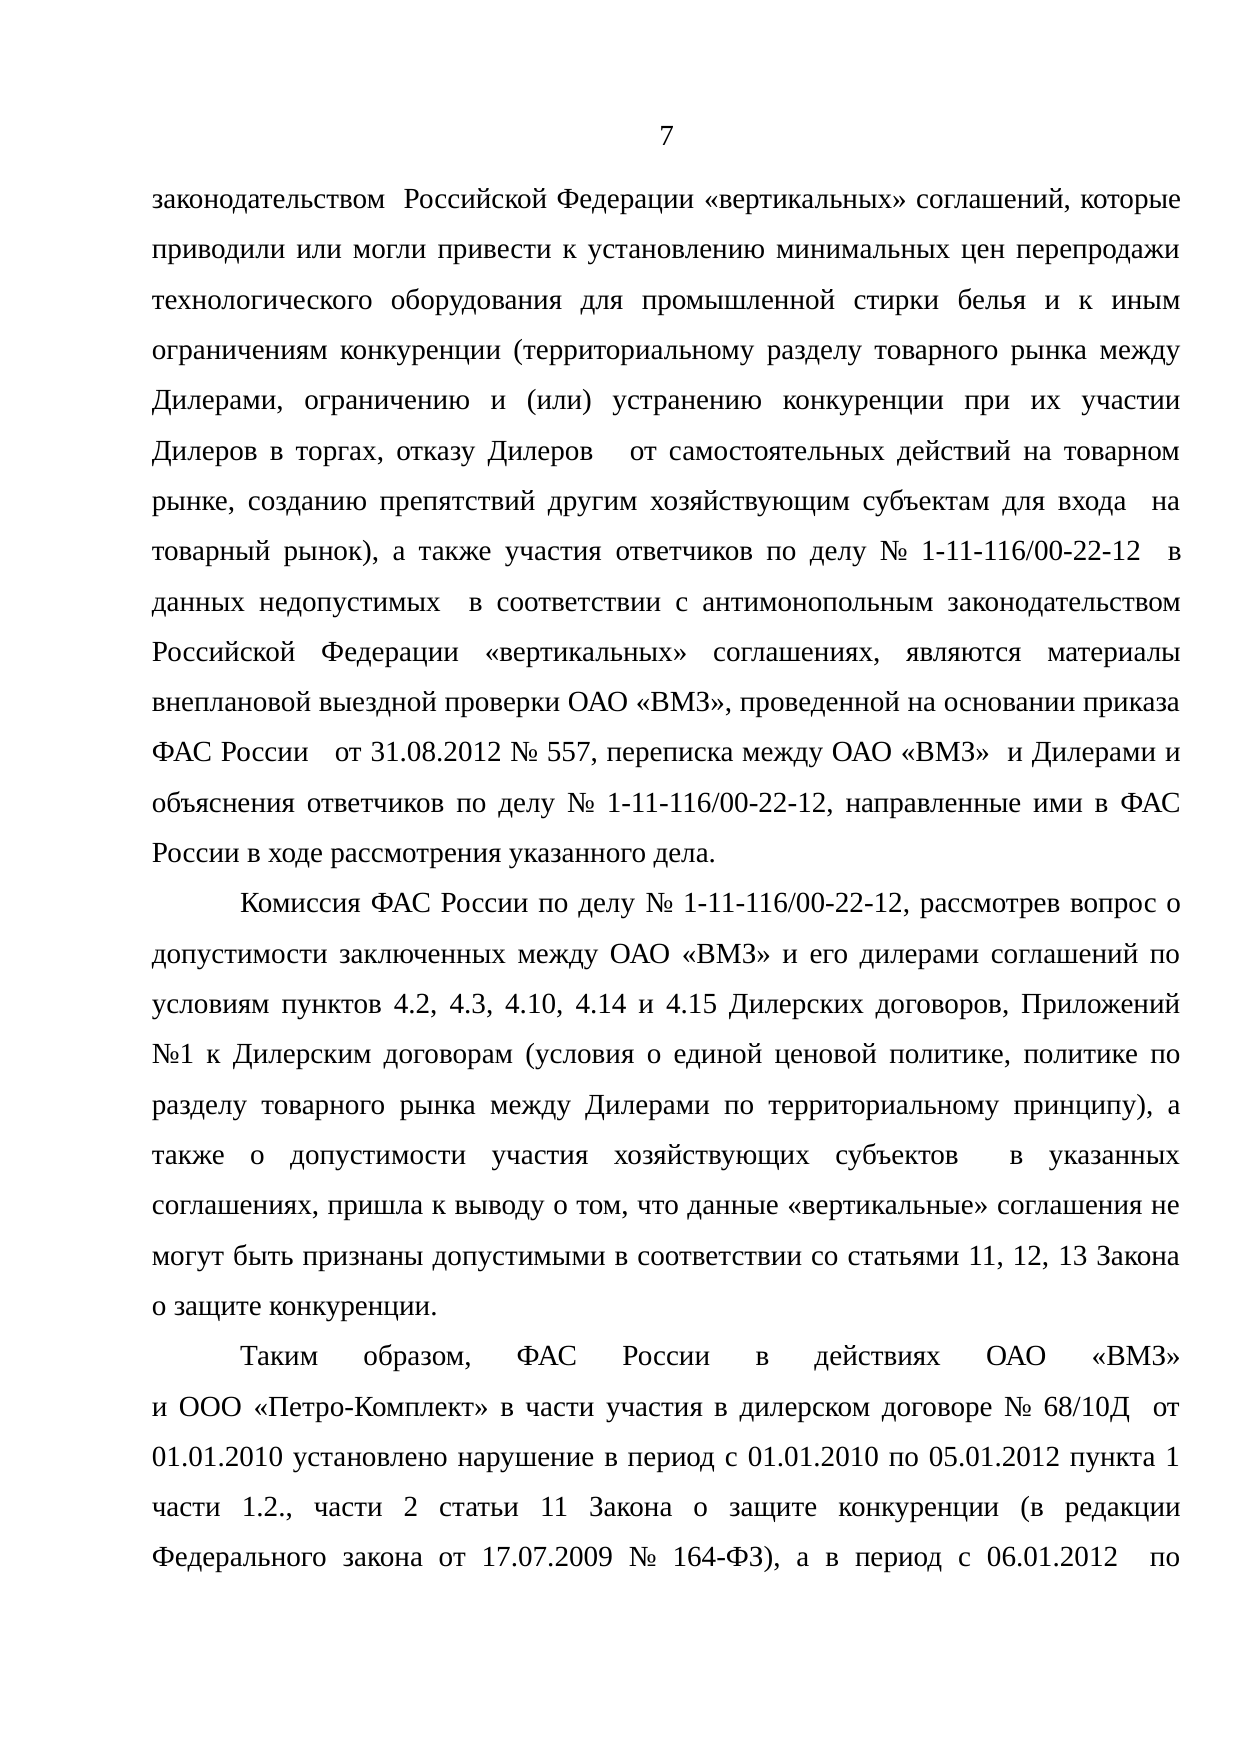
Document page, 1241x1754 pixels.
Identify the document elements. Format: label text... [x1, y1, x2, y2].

text Комиссия ФАС России по делу № 1-11-116/00-22-12, рассмотрев вопрос о допустимости заключенных между ОАО «ВМЗ» и его дилерами соглашений по условиям пунктов 4.2, 4.3, 4.10, 4.14 и 4.15 Дилерских договоров, Приложений №1 к Дилерским договорам (условия о единой ценовой политике, политике по разделу товарного рынка между Дилерами по территориальному принципу), а также о допустимости участия хозяйствующих субъектов в указанных соглашениях, пришла к выводу о том, что данные «вертикальные» соглашения не могут быть признаны допустимыми в соответствии со статьями 11, 12, 13 Закона о защите конкуренции. [152, 886, 1181, 1322]
text Таким образом, ФАС России в действиях ОАО «ВМЗ» и ООО «Петро-Комплект» в части участия в дилерском договоре № 68/10Д от 01.01.2010 установлено нарушение в период с 01.01.2010 по 05.01.2012 пункта 1 части 1.2., части 2 статьи 11 Закона о защите конкуренции (в редакции Федерального закона от 17.07.2009 № 164-ФЗ), а в период с 06.01.2012 по [152, 1338, 1181, 1573]
text законодательством Российской Федерации «вертикальных» соглашений, которые приводили или могли привести к установлению минимальных цен перепродажи технологического оборудования для промышленной стирки белья и к иным ограничениям конкуренции (территориальному разделу товарного рынка между Дилерами, ограничению и (или) устранению конкуренции при их участии Дилеров в торгах, отказу Дилеров от самостоятельных действий на товарном рынке, созданию препятствий другим хозяйствующим субъектам для входа на товарный рынок), а также участия ответчиков по делу № 1-11-116/00-22-12 в данных недопустимых в соответствии с антимонопольным законодательством Российской Федерации «вертикальных» соглашениях, являются материалы внеплановой выездной проверки ОАО «ВМЗ», проведенной на основании приказа ФАС России от 31.08.2012 № 557, переписка между ОАО «ВМЗ» и Дилерами и объяснения ответчиков по делу № 1-11-116/00-22-12, направленные ими в ФАС России в ходе рассмотрения указанного дела. [152, 181, 1181, 869]
